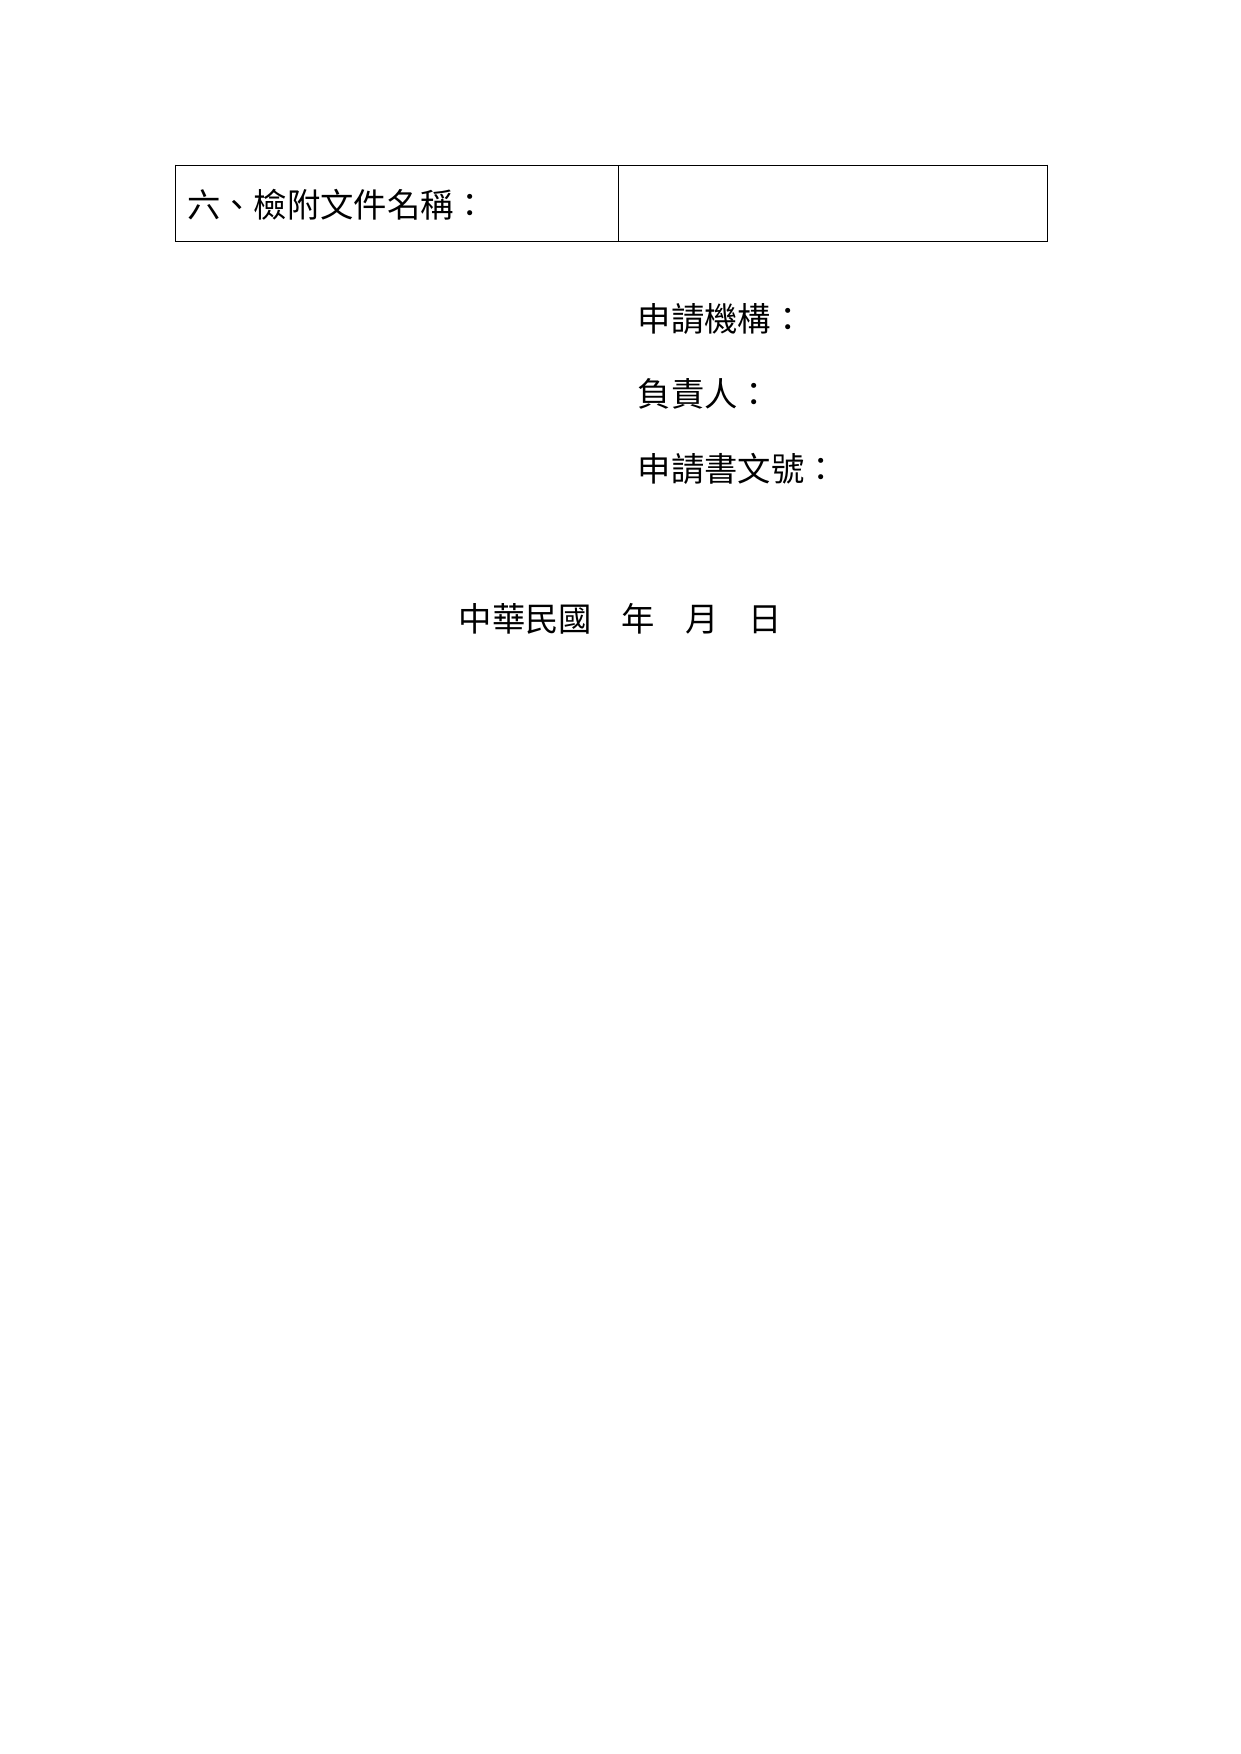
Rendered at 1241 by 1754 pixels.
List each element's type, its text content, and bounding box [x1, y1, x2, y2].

text 中華民國 年 月 日 [187, 579, 1053, 654]
table_cell 六、檢附文件名稱： [176, 166, 618, 241]
text 申請書文號： [587, 429, 1053, 504]
text 負責人： [587, 354, 1053, 429]
table_cell [619, 166, 1047, 241]
text 申請機構： [587, 279, 1053, 354]
